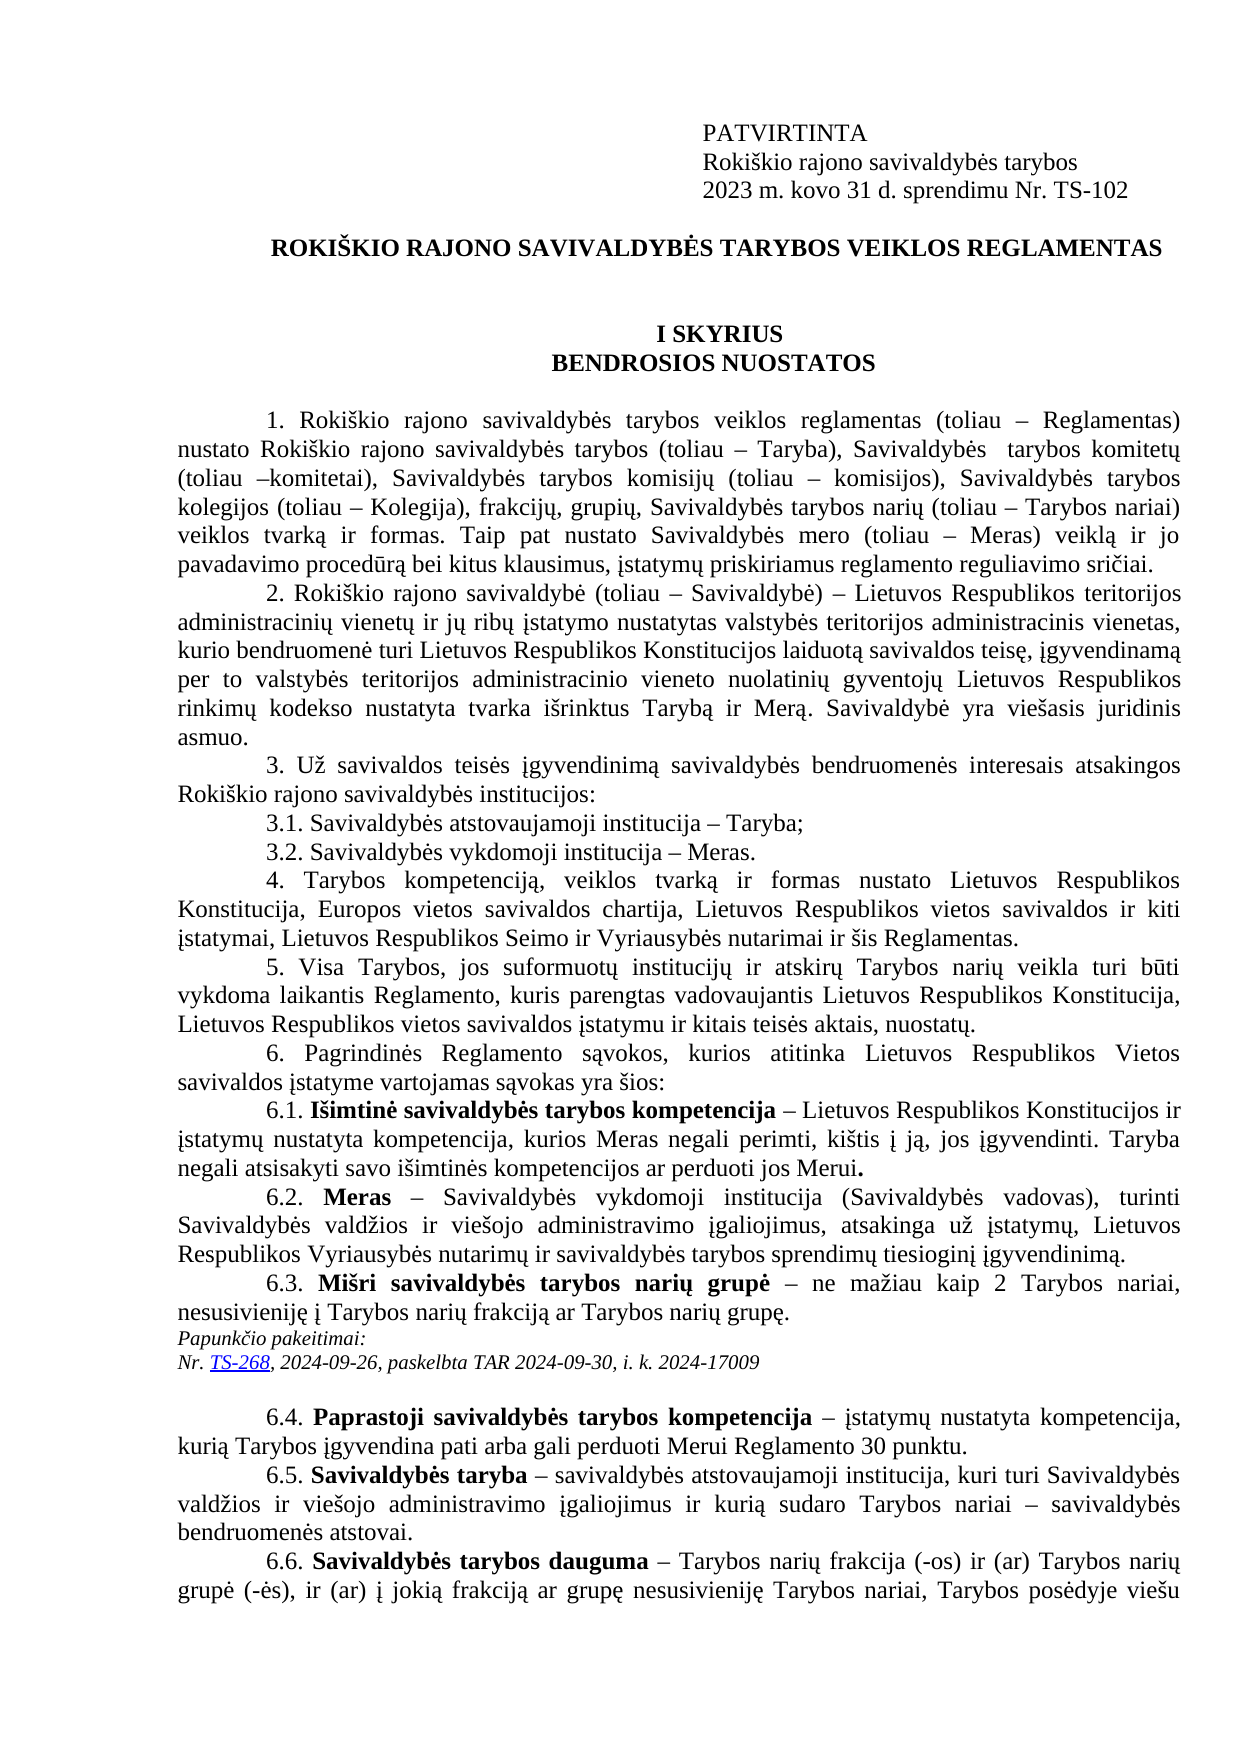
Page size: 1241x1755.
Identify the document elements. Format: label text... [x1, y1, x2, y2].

text 2. Rokiškio rajono savivaldybė (toliau – Savivaldybė) – Lietuvos Respublikos teritorijos administracinių vienetų ir jų ribų įstatymo nustatytas valstybės teritorijos administracinis vienetas, kurio bendruomenė turi Lietuvos Respublikos Konstitucijos laiduotą savivaldos teisę, įgyvendinamą per to valstybės teritorijos administracinio vieneto nuolatinių gyventojų Lietuvos Respublikos rinkimų kodekso nustatyta tvarka išrinktus Tarybą ir Merą. Savivaldybė yra viešasis juridinis asmuo. [177, 578, 1181, 751]
text 2023 m. kovo 31 d. sprendimu Nr. TS-102 [177, 176, 1181, 204]
text ROKIŠKIO RAJONO SAVIVALDYBĖS TARYBOS VEIKLOS REGLAMENTAS [177, 233, 1181, 262]
text 3.1. Savivaldybės atstovaujamoji institucija – Taryba; [177, 808, 1181, 837]
text Rokiškio rajono savivaldybės tarybos [177, 147, 1181, 176]
text 6.1. Išimtinė savivaldybės tarybos kompetencija – Lietuvos Respublikos Konstitucijos ir įstatymų nustatyta kompetencija, kurios Meras negali perimti, kištis į ją, jos įgyvendinti. Taryba negali atsisakyti savo išimtinės kompetencijos ar perduoti jos Merui. [177, 1096, 1181, 1182]
text 6.5. Savivaldybės taryba – savivaldybės atstovaujamoji institucija, kuri turi Savivaldybės valdžios ir viešojo administravimo įgaliojimus ir kurią sudaro Tarybos nariai – savivaldybės bendruomenės atstovai. [177, 1460, 1181, 1546]
text 1. Rokiškio rajono savivaldybės tarybos veiklos reglamentas (toliau – Reglamentas) nustato Rokiškio rajono savivaldybės tarybos (toliau – Taryba), Savivaldybės tarybos komitetų (toliau –komitetai), Savivaldybės tarybos komisijų (toliau – komisijos), Savivaldybės tarybos kolegijos (toliau – Kolegija), frakcijų, grupių, Savivaldybės tarybos narių (toliau – Tarybos nariai) veiklos tvarką ir formas. Taip pat nustato Savivaldybės mero (toliau – Meras) veiklą ir jo pavadavimo procedūrą bei kitus klausimus, įstatymų priskiriamus reglamento reguliavimo sričiai. [177, 406, 1181, 578]
text I SKYRIUS [183, 319, 1181, 348]
text BENDROSIOS NUOSTATOS [177, 348, 1181, 377]
text PATVIRTINTA [177, 118, 1181, 147]
text 6.2. Meras – Savivaldybės vykdomoji institucija (Savivaldybės vadovas), turinti Savivaldybės valdžios ir viešojo administravimo įgaliojimus, atsakinga už įstatymų, Lietuvos Respublikos Vyriausybės nutarimų ir savivaldybės tarybos sprendimų tiesioginį įgyvendinimą. [177, 1182, 1181, 1268]
text 6. Pagrindinės Reglamento sąvokos, kurios atitinka Lietuvos Respublikos Vietos savivaldos įstatyme vartojamas sąvokas yra šios: [177, 1038, 1181, 1096]
text 6.6. Savivaldybės tarybos dauguma – Tarybos narių frakcija (-os) ir (ar) Tarybos narių grupė (-ės), ir (ar) į jokią frakciją ar grupę nesusivieniję Tarybos nariai, Tarybos posėdyje viešu [177, 1546, 1181, 1604]
text 6.3. Mišri savivaldybės tarybos narių grupė – ne mažiau kaip 2 Tarybos nariai, nesusivieniję į Tarybos narių frakciją ar Tarybos narių grupę. [177, 1268, 1181, 1326]
text Papunkčio pakeitimai: [177, 1326, 1181, 1350]
text 6.4. Paprastoji savivaldybės tarybos kompetencija – įstatymų nustatyta kompetencija, kurią Tarybos įgyvendina pati arba gali perduoti Merui Reglamento 30 punktu. [177, 1402, 1181, 1460]
text Nr. TS-268, 2024-09-26, paskelbta TAR 2024-09-30, i. k. 2024-17009 [177, 1350, 1181, 1374]
text 3.2. Savivaldybės vykdomoji institucija – Meras. [177, 837, 1181, 866]
text 5. Visa Tarybos, jos suformuotų institucijų ir atskirų Tarybos narių veikla turi būti vykdoma laikantis Reglamento, kuris parengtas vadovaujantis Lietuvos Respublikos Konstitucija, Lietuvos Respublikos vietos savivaldos įstatymu ir kitais teisės aktais, nuostatų. [177, 952, 1181, 1038]
text 3. Už savivaldos teisės įgyvendinimą savivaldybės bendruomenės interesais atsakingos Rokiškio rajono savivaldybės institucijos: [177, 751, 1181, 808]
text 4. Tarybos kompetenciją, veiklos tvarką ir formas nustato Lietuvos Respublikos Konstitucija, Europos vietos savivaldos chartija, Lietuvos Respublikos vietos savivaldos ir kiti įstatymai, Lietuvos Respublikos Seimo ir Vyriausybės nutarimai ir šis Reglamentas. [177, 866, 1181, 952]
